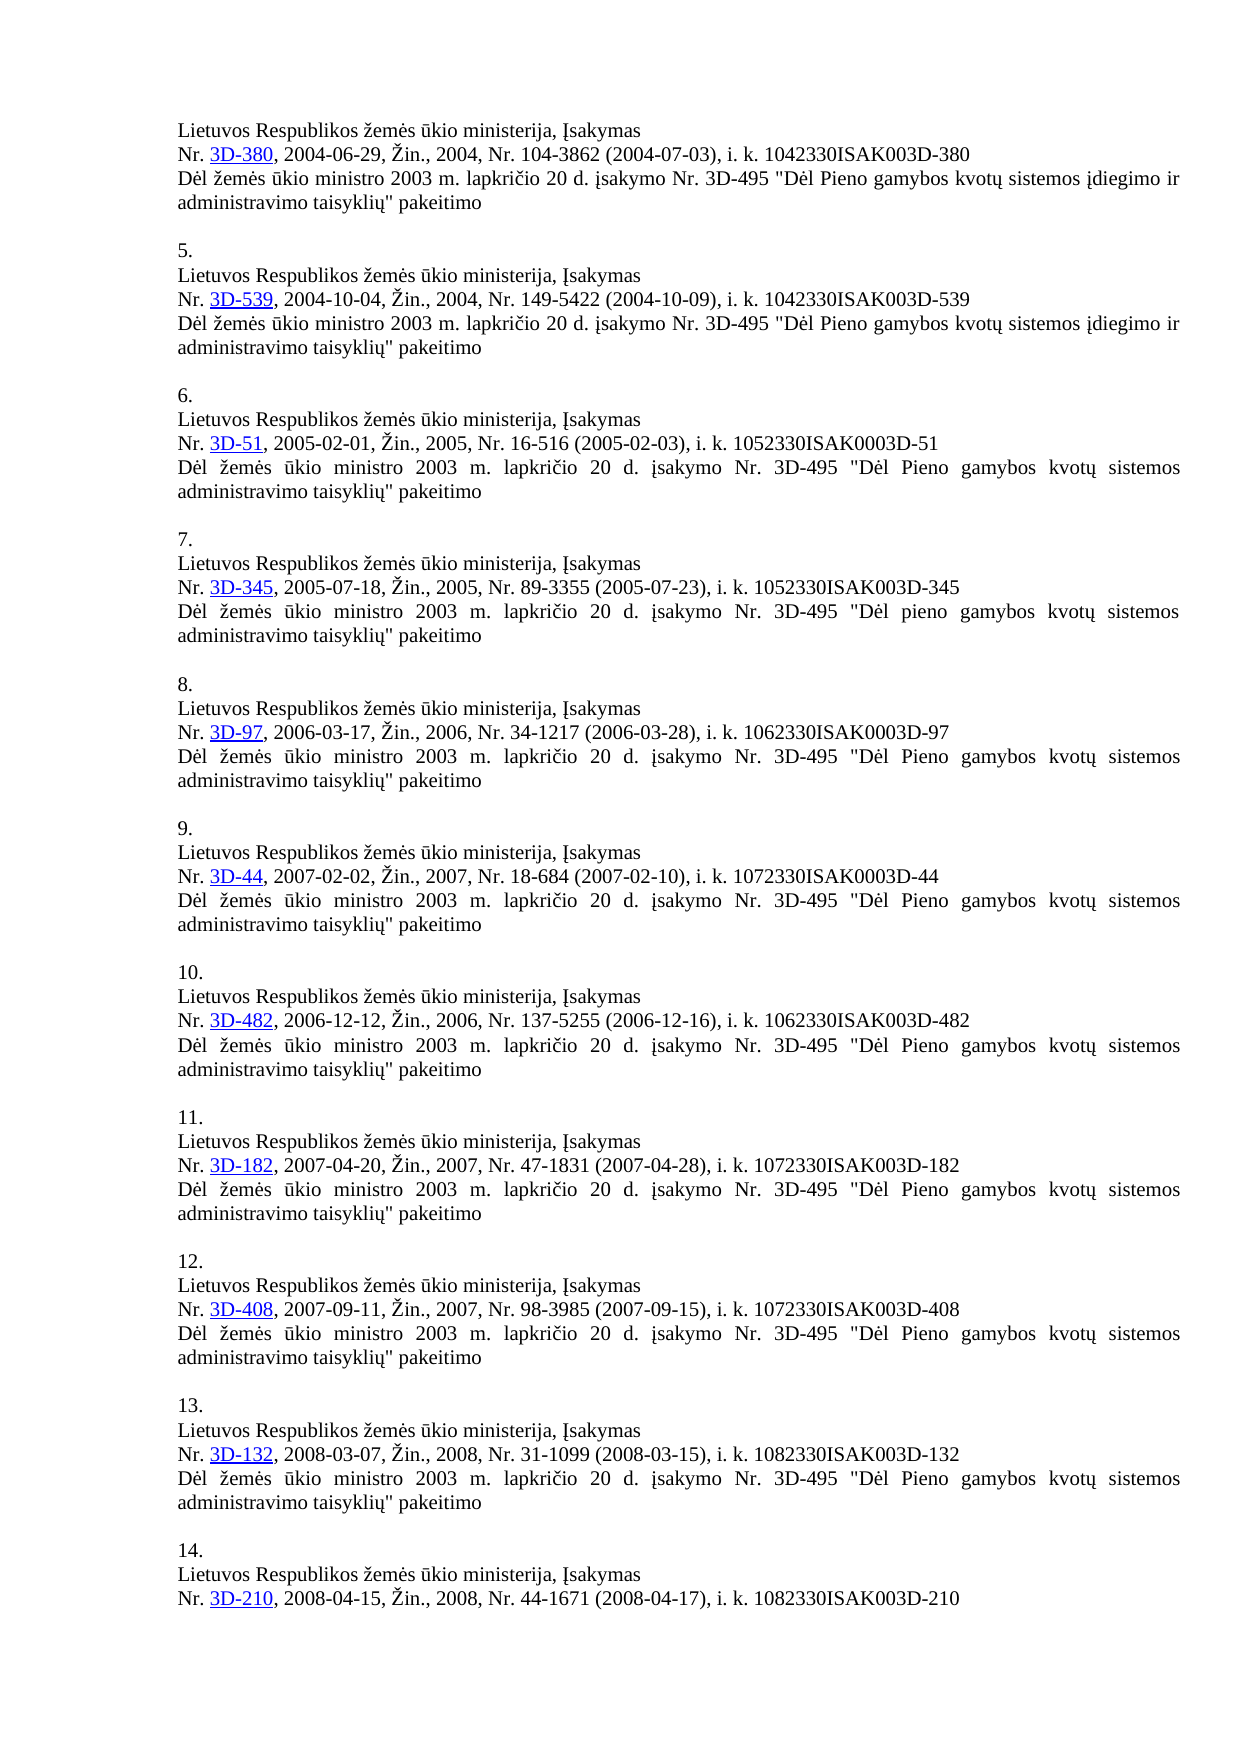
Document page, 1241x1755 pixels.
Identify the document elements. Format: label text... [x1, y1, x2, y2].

text Lietuvos Respublikos žemės ūkio ministerija, Įsakymas [177, 262, 1181, 287]
text 11. [177, 1105, 1181, 1129]
text Dėl žemės ūkio ministro 2003 m. lapkričio 20 d. įsakymo Nr. 3D-495 "Dėl Pieno gamybos kvotų sistemos administravimo taisyklių" pakeitimo [177, 1177, 1181, 1225]
text Nr. 3D-210, 2008-04-15, Žin., 2008, Nr. 44-1671 (2008-04-17), i. k. 1082330ISAK003D-210 [177, 1586, 1181, 1610]
text Lietuvos Respublikos žemės ūkio ministerija, Įsakymas [177, 1417, 1181, 1442]
text Lietuvos Respublikos žemės ūkio ministerija, Įsakymas [177, 984, 1181, 1008]
text Dėl žemės ūkio ministro 2003 m. lapkričio 20 d. įsakymo Nr. 3D-495 "Dėl Pieno gamybos kvotų sistemos administravimo taisyklių" pakeitimo [177, 744, 1181, 792]
text 8. [177, 672, 1181, 696]
text Dėl žemės ūkio ministro 2003 m. lapkričio 20 d. įsakymo Nr. 3D-495 "Dėl Pieno gamybos kvotų sistemos administravimo taisyklių" pakeitimo [177, 1321, 1181, 1369]
text Nr. 3D-482, 2006-12-12, Žin., 2006, Nr. 137-5255 (2006-12-16), i. k. 1062330ISAK003D-482 [177, 1008, 1181, 1032]
text 10. [177, 960, 1181, 984]
text Dėl žemės ūkio ministro 2003 m. lapkričio 20 d. įsakymo Nr. 3D-495 "Dėl pieno gamybos kvotų sistemos administravimo taisyklių" pakeitimo [177, 599, 1181, 647]
text Nr. 3D-44, 2007-02-02, Žin., 2007, Nr. 18-684 (2007-02-10), i. k. 1072330ISAK0003D-44 [177, 864, 1181, 888]
text Nr. 3D-408, 2007-09-11, Žin., 2007, Nr. 98-3985 (2007-09-15), i. k. 1072330ISAK003D-408 [177, 1297, 1181, 1321]
text Lietuvos Respublikos žemės ūkio ministerija, Įsakymas [177, 551, 1181, 575]
text Nr. 3D-97, 2006-03-17, Žin., 2006, Nr. 34-1217 (2006-03-28), i. k. 1062330ISAK0003D-97 [177, 720, 1181, 744]
text Lietuvos Respublikos žemės ūkio ministerija, Įsakymas [177, 840, 1181, 864]
text 13. [177, 1393, 1181, 1417]
text Nr. 3D-51, 2005-02-01, Žin., 2005, Nr. 16-516 (2005-02-03), i. k. 1052330ISAK0003D-51 [177, 431, 1181, 455]
text 7. [177, 527, 1181, 551]
text 9. [177, 816, 1181, 840]
text Dėl žemės ūkio ministro 2003 m. lapkričio 20 d. įsakymo Nr. 3D-495 "Dėl Pieno gamybos kvotų sistemos administravimo taisyklių" pakeitimo [177, 1466, 1181, 1514]
text Nr. 3D-182, 2007-04-20, Žin., 2007, Nr. 47-1831 (2007-04-28), i. k. 1072330ISAK003D-182 [177, 1153, 1181, 1177]
text Lietuvos Respublikos žemės ūkio ministerija, Įsakymas [177, 407, 1181, 431]
text Lietuvos Respublikos žemės ūkio ministerija, Įsakymas [177, 1562, 1181, 1586]
text Lietuvos Respublikos žemės ūkio ministerija, Įsakymas [177, 1129, 1181, 1153]
text 14. [177, 1538, 1181, 1562]
text Dėl žemės ūkio ministro 2003 m. lapkričio 20 d. įsakymo Nr. 3D-495 "Dėl Pieno gamybos kvotų sistemos įdiegimo ir administravimo taisyklių" pakeitimo [177, 311, 1181, 359]
text 12. [177, 1249, 1181, 1273]
text Dėl žemės ūkio ministro 2003 m. lapkričio 20 d. įsakymo Nr. 3D-495 "Dėl Pieno gamybos kvotų sistemos administravimo taisyklių" pakeitimo [177, 455, 1181, 503]
text Dėl žemės ūkio ministro 2003 m. lapkričio 20 d. įsakymo Nr. 3D-495 "Dėl Pieno gamybos kvotų sistemos įdiegimo ir administravimo taisyklių" pakeitimo [177, 166, 1181, 214]
text Lietuvos Respublikos žemės ūkio ministerija, Įsakymas [177, 1273, 1181, 1297]
text Dėl žemės ūkio ministro 2003 m. lapkričio 20 d. įsakymo Nr. 3D-495 "Dėl Pieno gamybos kvotų sistemos administravimo taisyklių" pakeitimo [177, 888, 1181, 936]
text Nr. 3D-345, 2005-07-18, Žin., 2005, Nr. 89-3355 (2005-07-23), i. k. 1052330ISAK003D-345 [177, 575, 1181, 599]
text Nr. 3D-132, 2008-03-07, Žin., 2008, Nr. 31-1099 (2008-03-15), i. k. 1082330ISAK003D-132 [177, 1442, 1181, 1466]
text 5. [177, 238, 1181, 262]
text Dėl žemės ūkio ministro 2003 m. lapkričio 20 d. įsakymo Nr. 3D-495 "Dėl Pieno gamybos kvotų sistemos administravimo taisyklių" pakeitimo [177, 1032, 1181, 1081]
text Lietuvos Respublikos žemės ūkio ministerija, Įsakymas [177, 118, 1181, 142]
text Nr. 3D-539, 2004-10-04, Žin., 2004, Nr. 149-5422 (2004-10-09), i. k. 1042330ISAK003D-539 [177, 287, 1181, 311]
text 6. [177, 383, 1181, 407]
text Nr. 3D-380, 2004-06-29, Žin., 2004, Nr. 104-3862 (2004-07-03), i. k. 1042330ISAK003D-380 [177, 142, 1181, 166]
text Lietuvos Respublikos žemės ūkio ministerija, Įsakymas [177, 696, 1181, 720]
